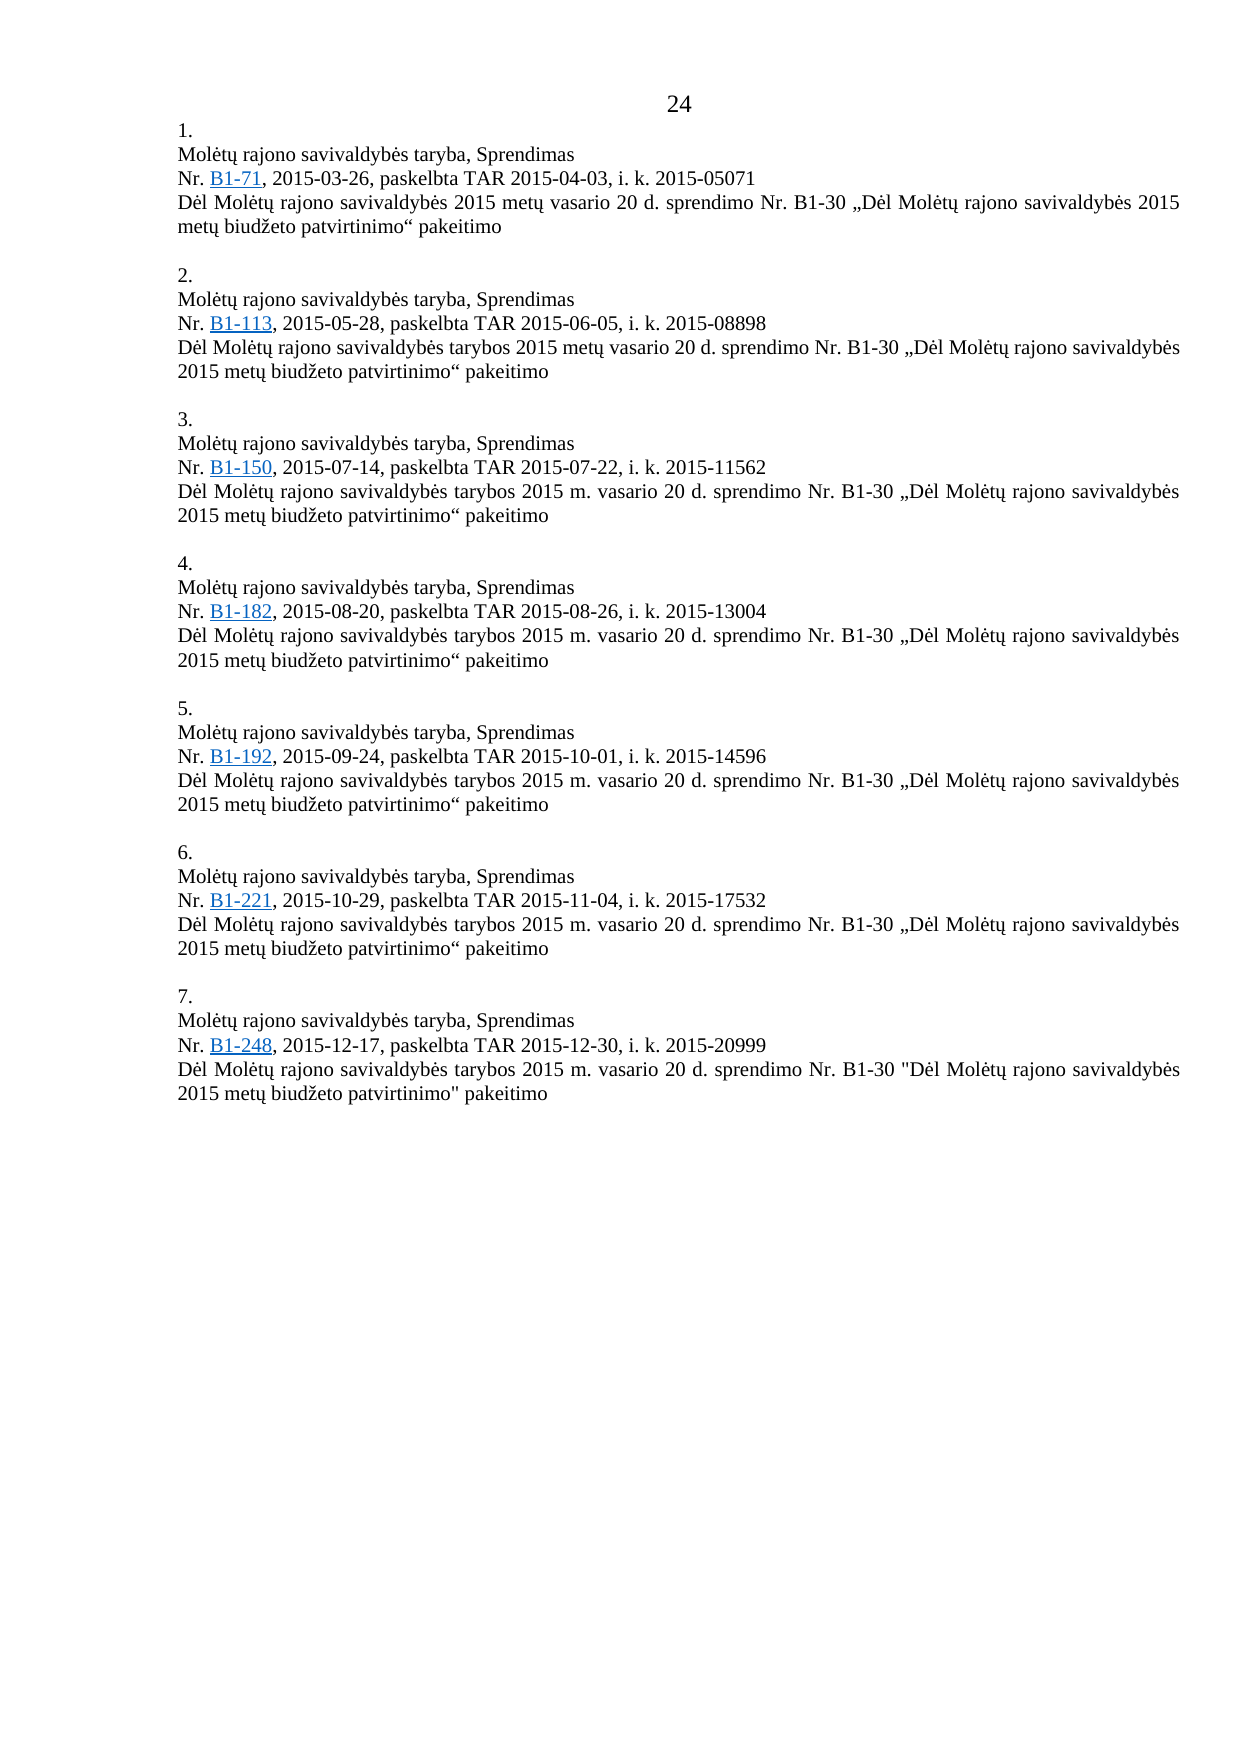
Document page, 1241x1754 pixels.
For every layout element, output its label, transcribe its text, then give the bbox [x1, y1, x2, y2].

text Dėl Molėtų rajono savivaldybės tarybos 2015 metų vasario 20 d. sprendimo Nr. B1-30 „Dėl Molėtų rajono savivaldybės 2015 metų biudžeto patvirtinimo“ pakeitimo [177, 335, 1181, 383]
text Molėtų rajono savivaldybės taryba, Sprendimas [177, 720, 1181, 744]
text Dėl Molėtų rajono savivaldybės tarybos 2015 m. vasario 20 d. sprendimo Nr. B1-30 „Dėl Molėtų rajono savivaldybės 2015 metų biudžeto patvirtinimo“ pakeitimo [177, 912, 1181, 960]
text Nr. B1-182, 2015-08-20, paskelbta TAR 2015-08-26, i. k. 2015-13004 [177, 599, 1181, 623]
text Dėl Molėtų rajono savivaldybės tarybos 2015 m. vasario 20 d. sprendimo Nr. B1-30 „Dėl Molėtų rajono savivaldybės 2015 metų biudžeto patvirtinimo“ pakeitimo [177, 479, 1181, 527]
text 4. [177, 551, 1181, 575]
text Dėl Molėtų rajono savivaldybės tarybos 2015 m. vasario 20 d. sprendimo Nr. B1-30 "Dėl Molėtų rajono savivaldybės 2015 metų biudžeto patvirtinimo" pakeitimo [177, 1057, 1181, 1105]
text Nr. B1-192, 2015-09-24, paskelbta TAR 2015-10-01, i. k. 2015-14596 [177, 744, 1181, 768]
text Molėtų rajono savivaldybės taryba, Sprendimas [177, 142, 1181, 166]
text Dėl Molėtų rajono savivaldybės tarybos 2015 m. vasario 20 d. sprendimo Nr. B1-30 „Dėl Molėtų rajono savivaldybės 2015 metų biudžeto patvirtinimo“ pakeitimo [177, 768, 1181, 816]
text 2. [177, 262, 1181, 287]
text Nr. B1-71, 2015-03-26, paskelbta TAR 2015-04-03, i. k. 2015-05071 [177, 166, 1181, 190]
text Dėl Molėtų rajono savivaldybės 2015 metų vasario 20 d. sprendimo Nr. B1-30 „Dėl Molėtų rajono savivaldybės 2015 metų biudžeto patvirtinimo“ pakeitimo [177, 190, 1181, 238]
text 6. [177, 840, 1181, 864]
text Nr. B1-150, 2015-07-14, paskelbta TAR 2015-07-22, i. k. 2015-11562 [177, 455, 1181, 479]
text Molėtų rajono savivaldybės taryba, Sprendimas [177, 287, 1181, 311]
text 7. [177, 984, 1181, 1008]
text Molėtų rajono savivaldybės taryba, Sprendimas [177, 575, 1181, 599]
text Molėtų rajono savivaldybės taryba, Sprendimas [177, 864, 1181, 888]
text Nr. B1-221, 2015-10-29, paskelbta TAR 2015-11-04, i. k. 2015-17532 [177, 888, 1181, 912]
text Dėl Molėtų rajono savivaldybės tarybos 2015 m. vasario 20 d. sprendimo Nr. B1-30 „Dėl Molėtų rajono savivaldybės 2015 metų biudžeto patvirtinimo“ pakeitimo [177, 623, 1181, 672]
text Nr. B1-113, 2015-05-28, paskelbta TAR 2015-06-05, i. k. 2015-08898 [177, 311, 1181, 335]
text Nr. B1-248, 2015-12-17, paskelbta TAR 2015-12-30, i. k. 2015-20999 [177, 1032, 1181, 1057]
text Molėtų rajono savivaldybės taryba, Sprendimas [177, 431, 1181, 455]
text 5. [177, 696, 1181, 720]
text 3. [177, 407, 1181, 431]
text 1. [177, 118, 1181, 142]
text Molėtų rajono savivaldybės taryba, Sprendimas [177, 1008, 1181, 1032]
